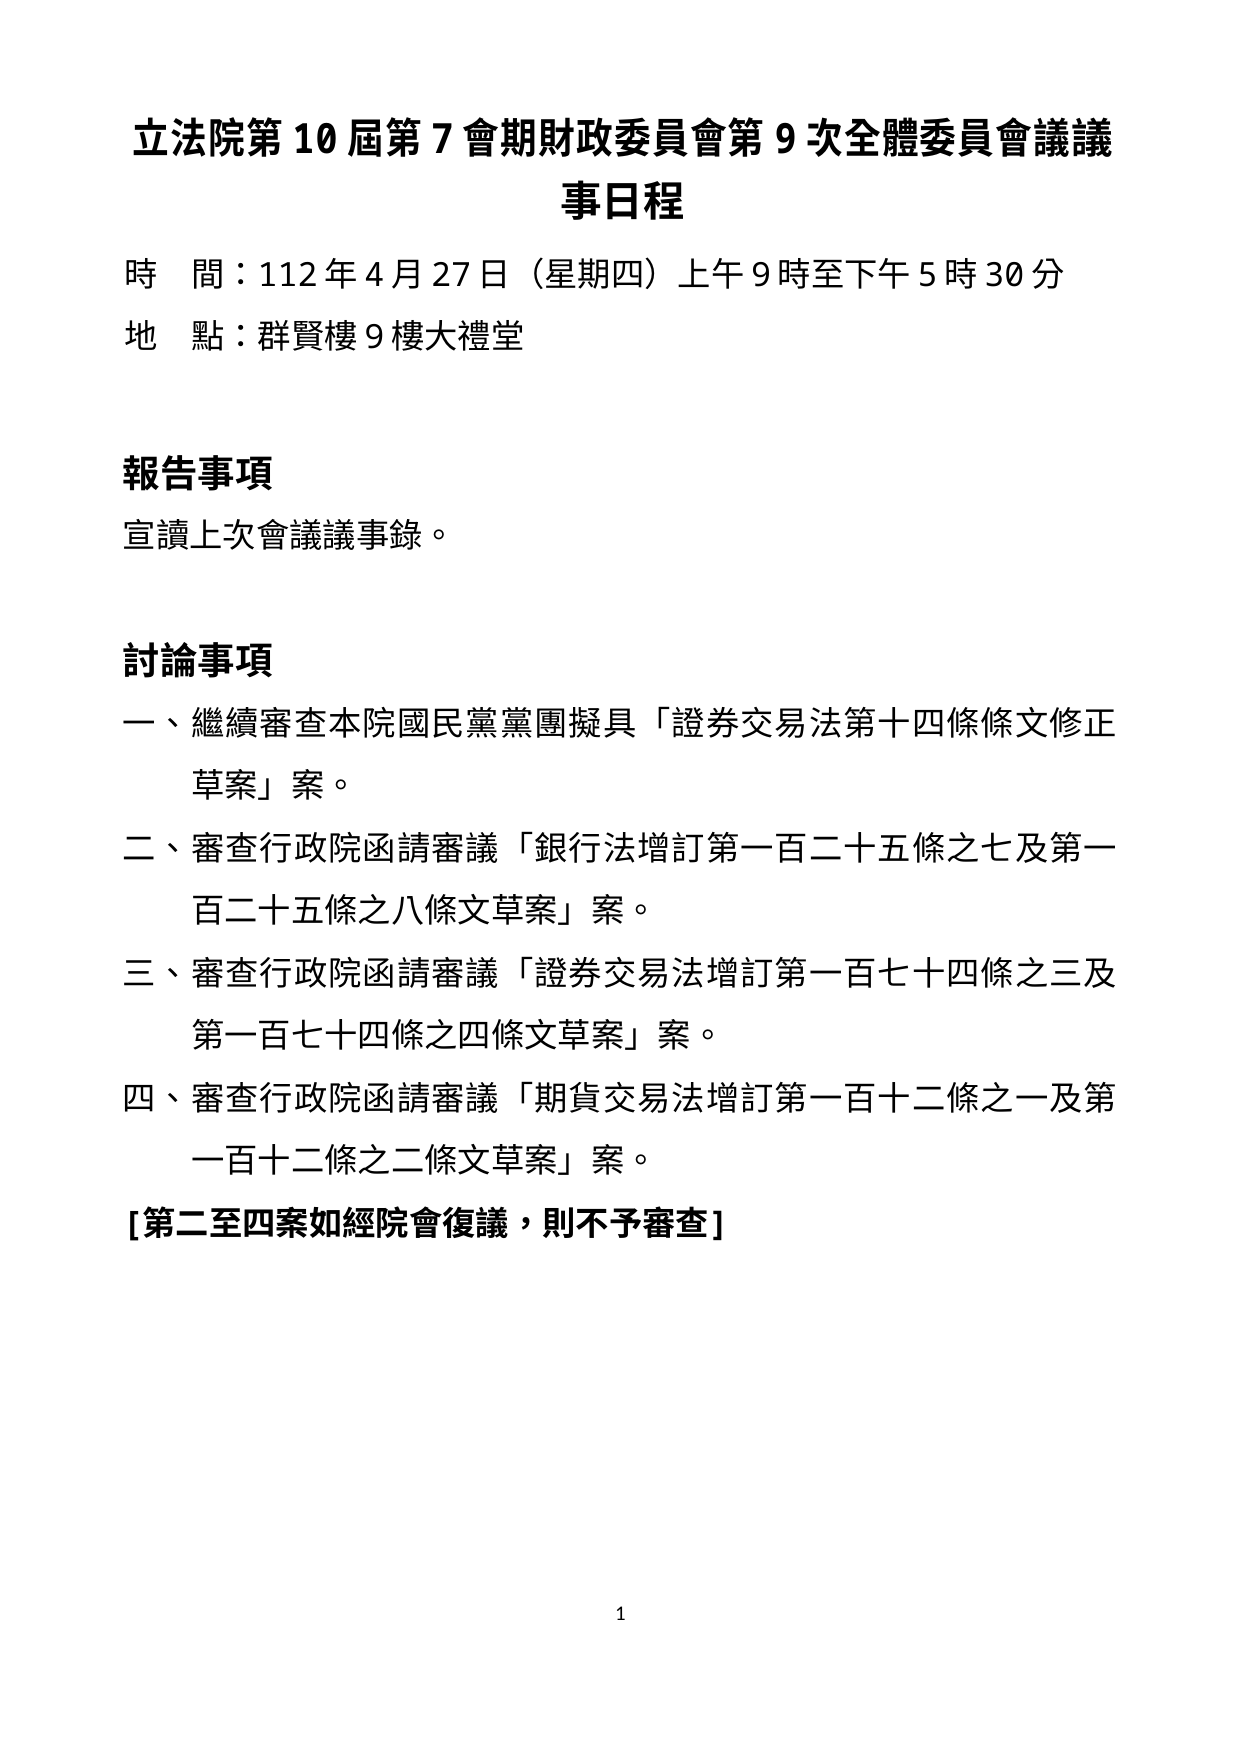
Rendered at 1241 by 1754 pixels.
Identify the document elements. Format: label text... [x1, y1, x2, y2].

text 立法院第10屆第7會期財政委員會第9次全體委員會議議事日程 [124, 94, 1120, 219]
text 四、審查行政院函請審議「期貨交易法增訂第一百十二條之一及第一百十二條之二條文草案」案。 [122, 1054, 1120, 1179]
text 一、繼續審查本院國民黨黨團擬具「證券交易法第十四條條文修正草案」案。 [122, 679, 1120, 804]
text 報告事項 [122, 429, 1120, 492]
text 時 間：112年4月27日（星期四）上午9時至下午5時30分 [124, 230, 1120, 293]
text 討論事項 [122, 617, 1120, 679]
text 二、審查行政院函請審議「銀行法增訂第一百二十五條之七及第一百二十五條之八條文草案」案。 [122, 804, 1120, 929]
text 地 點：群賢樓9樓大禮堂 [124, 293, 1120, 355]
text 宣讀上次會議議事錄。 [122, 492, 1120, 554]
text [第二至四案如經院會復議，則不予審查] [122, 1179, 1120, 1242]
text 三、審查行政院函請審議「證券交易法增訂第一百七十四條之三及第一百七十四條之四條文草案」案。 [122, 929, 1120, 1054]
